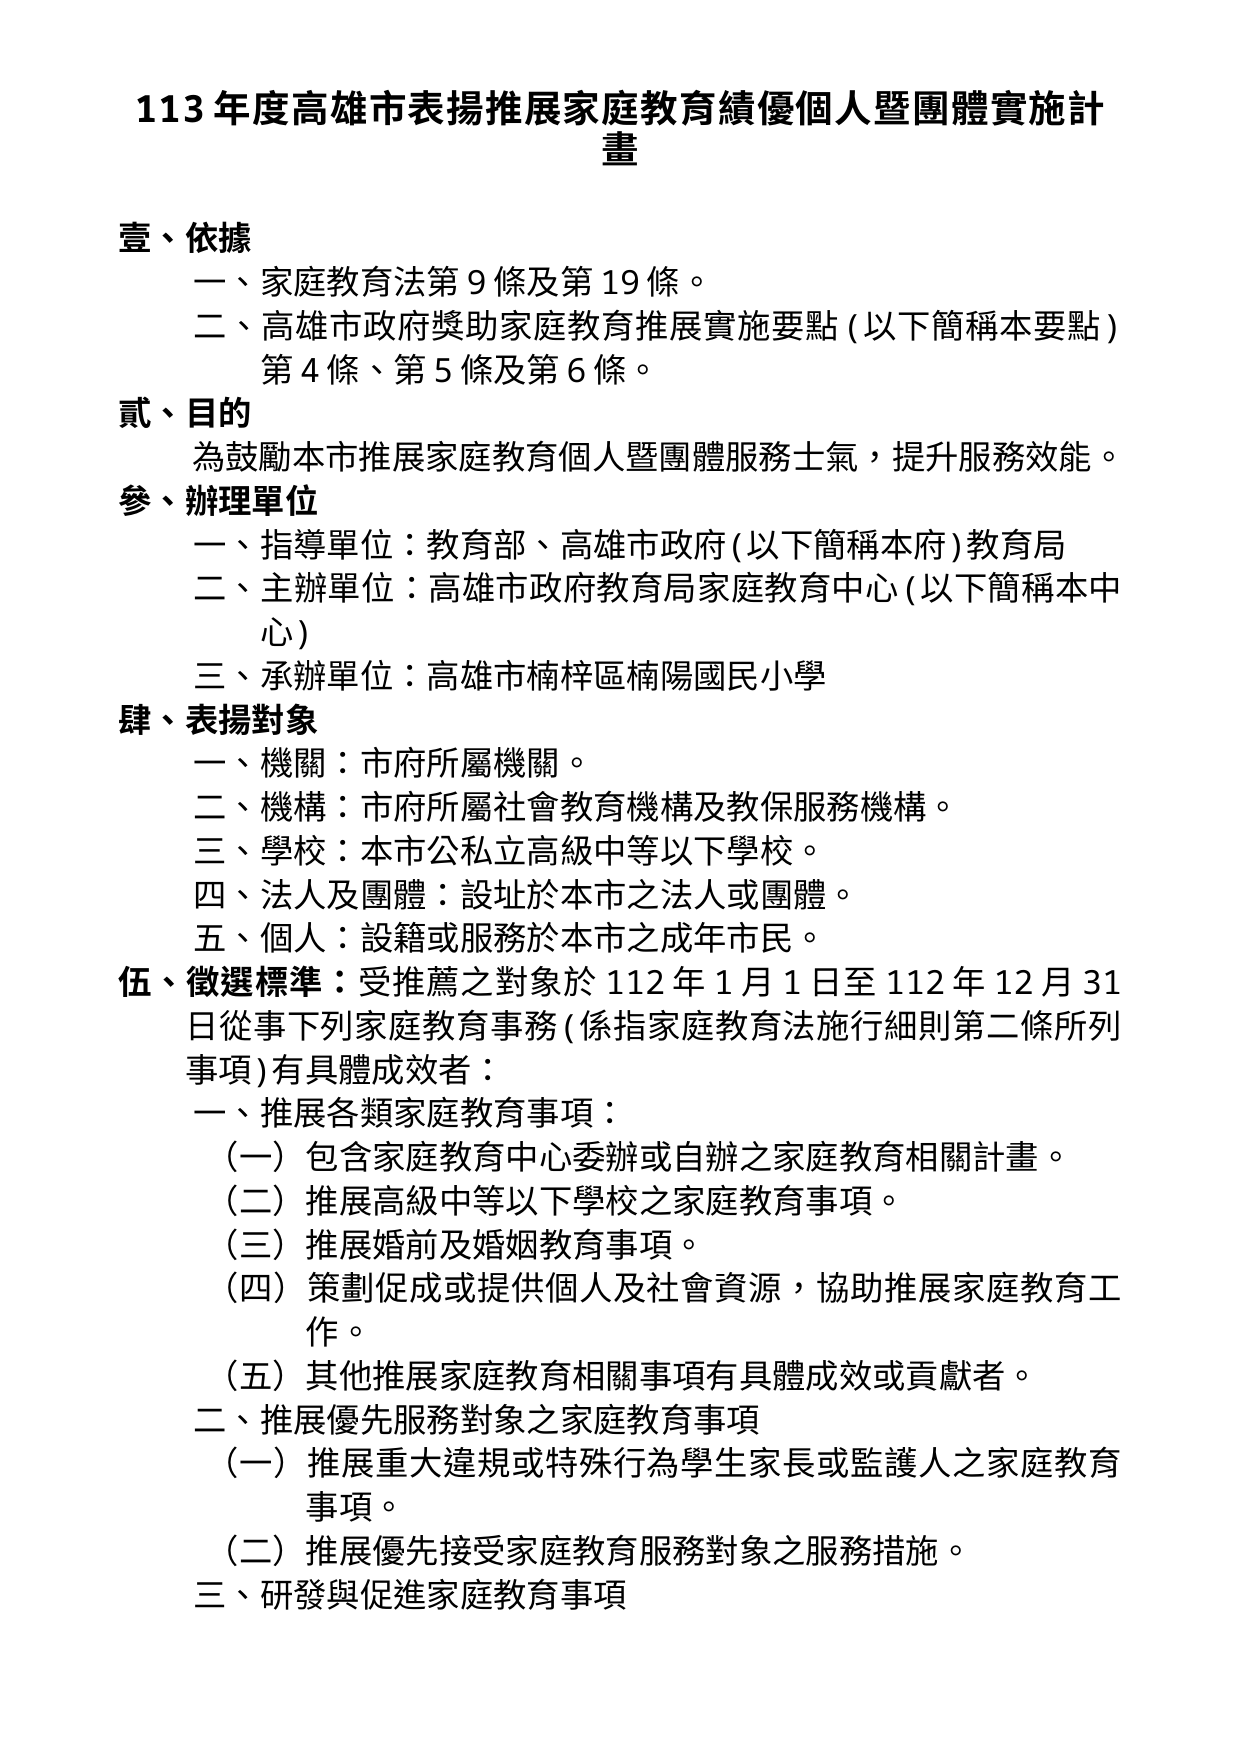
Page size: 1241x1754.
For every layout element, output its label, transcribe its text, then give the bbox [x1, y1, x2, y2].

text 四、法人及團體：設址於本市之法人或團體。 [193, 872, 1122, 916]
text 三、承辦單位：高雄市楠梓區楠陽國民小學 [193, 653, 1122, 697]
text 一、推展各類家庭教育事項： [193, 1091, 1122, 1134]
text 二、機構：市府所屬社會教育機構及教保服務機構。 [193, 784, 1122, 828]
text 三、研發與促進家庭教育事項 [193, 1572, 1122, 1616]
text 二、推展優先服務對象之家庭教育事項 [193, 1397, 1122, 1441]
text 三、學校：本市公私立高級中等以下學校。 [193, 828, 1122, 872]
text 五、個人：設籍或服務於本市之成年市民。 [193, 916, 1122, 959]
text 肆、表揚對象 [118, 697, 1122, 741]
text 一、家庭教育法第9條及第19條。 [193, 259, 1122, 303]
text 貳、目的 [118, 391, 1122, 434]
text （四）策劃促成或提供個人及社會資源，協助推展家庭教育工作。 [206, 1266, 1122, 1353]
text 二、主辦單位：高雄市政府教育局家庭教育中心(以下簡稱本中心) [193, 566, 1122, 653]
text 二、高雄市政府獎助家庭教育推展實施要點(以下簡稱本要點) 第4條、第5條及第6條。 [193, 303, 1122, 391]
text （一）包含家庭教育中心委辦或自辦之家庭教育相關計畫。 [206, 1134, 1122, 1178]
text （一）推展重大違規或特殊行為學生家長或監護人之家庭教育事項。 [206, 1441, 1122, 1528]
text 一、機關：市府所屬機關。 [193, 741, 1122, 784]
text （五）其他推展家庭教育相關事項有具體成效或貢獻者。 [206, 1353, 1122, 1397]
text （三）推展婚前及婚姻教育事項。 [206, 1222, 1122, 1266]
text （二）推展高級中等以下學校之家庭教育事項。 [206, 1178, 1122, 1222]
text 參、辦理單位 [118, 478, 1122, 522]
text 壹、依據 [118, 216, 1122, 259]
text 一、指導單位：教育部、高雄市政府(以下簡稱本府)教育局 [193, 522, 1122, 566]
text （二）推展優先接受家庭教育服務對象之服務措施。 [206, 1528, 1122, 1572]
text 伍、徵選標準：受推薦之對象於112年1月1日至112年12月31日從事下列家庭教育事務(係指家庭教育法施行細則第二條所列事項)有具體成效者： [118, 959, 1122, 1091]
text 為鼓勵本市推展家庭教育個人暨團體服務士氣，提升服務效能。 [192, 434, 1122, 478]
text 113年度高雄市表揚推展家庭教育績優個人暨團體實施計畫 [118, 89, 1122, 172]
